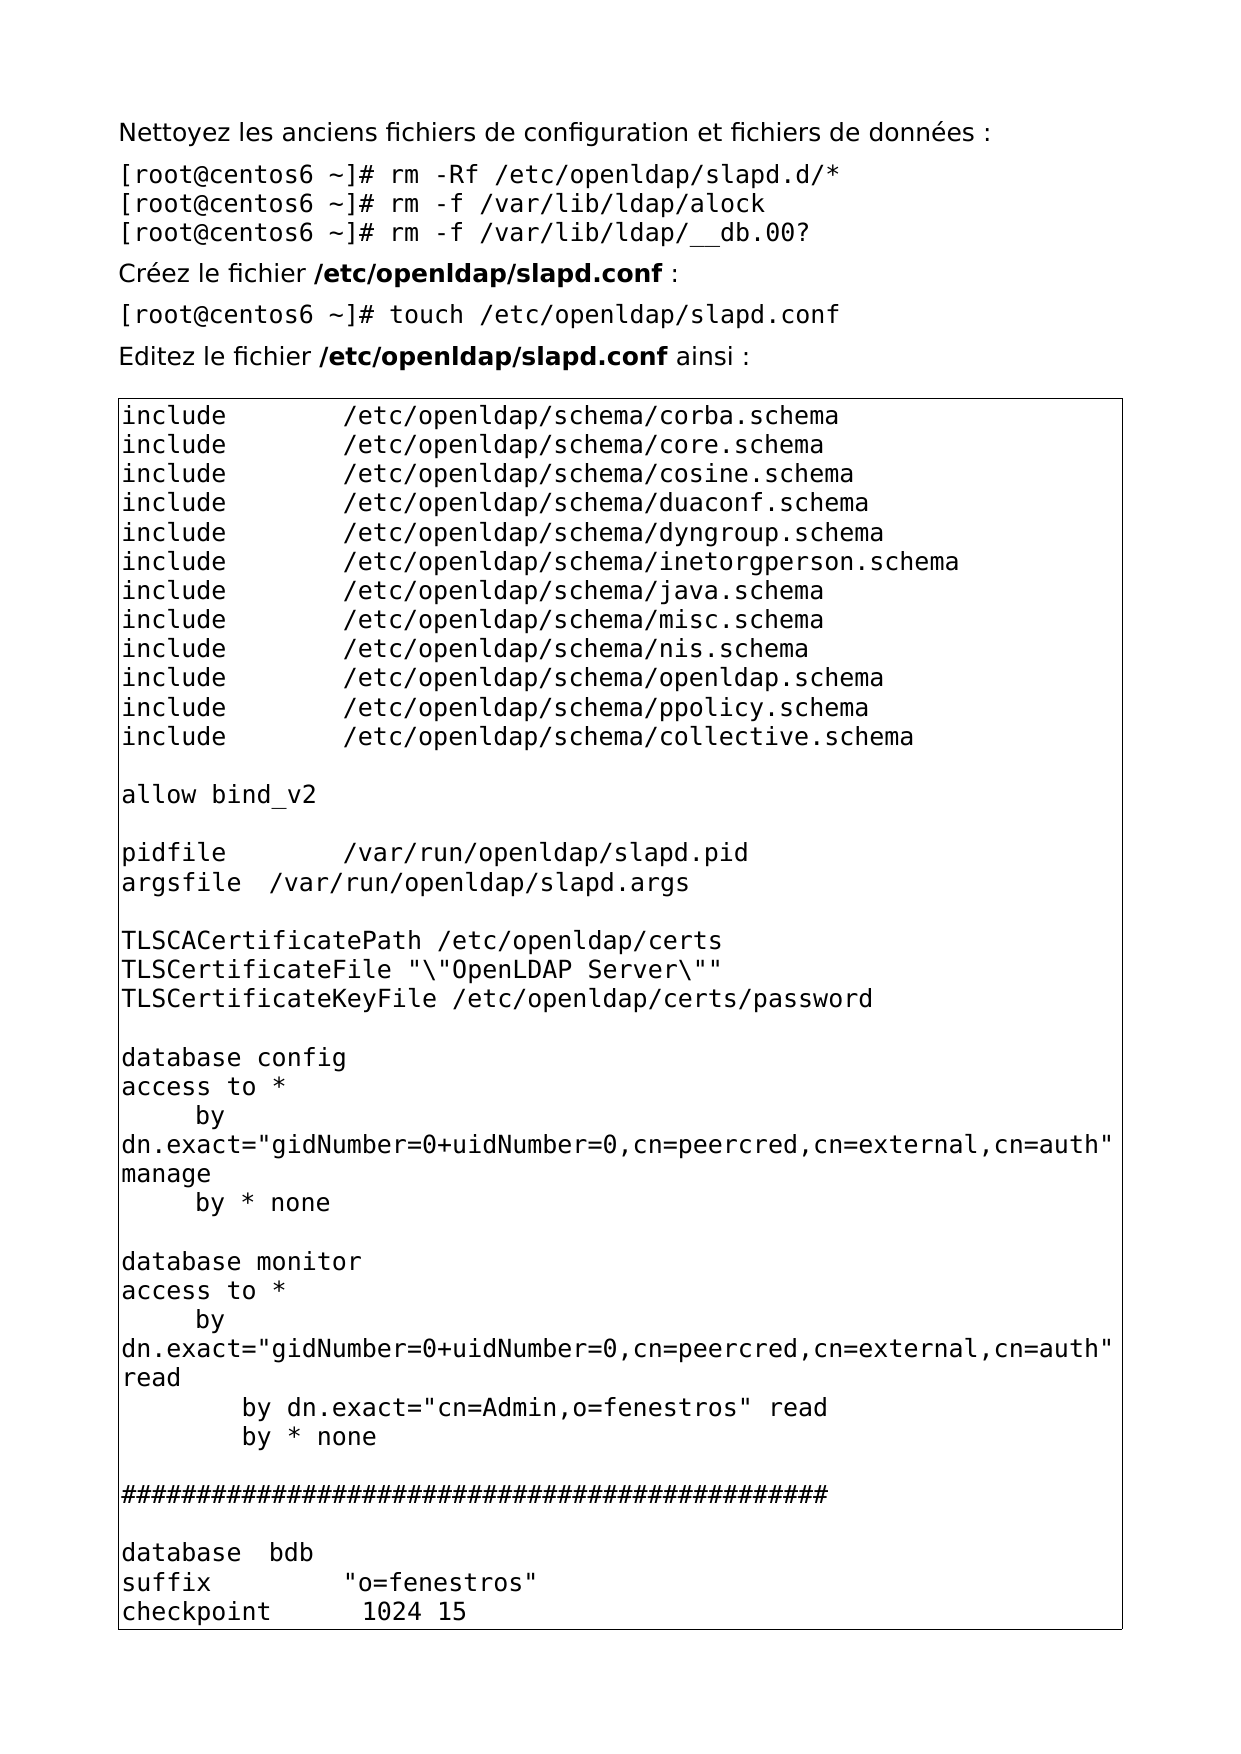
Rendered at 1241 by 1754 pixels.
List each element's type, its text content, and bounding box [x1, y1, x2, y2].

text [root@centos6 ~]# touch /etc/openldap/slapd.conf [118, 301, 1122, 330]
text [root@centos6 ~]# rm -Rf /etc/openldap/slapd.d/* [root@centos6 ~]# rm -f /var/lib/ldap/alock [root@centos6 ~]# rm -f /var/lib/ldap/__db.00? [118, 160, 1122, 247]
text Nettoyez les anciens fichiers de configuration et fichiers de données : [118, 118, 1122, 147]
text Editez le fichier /etc/openldap/slapd.conf ainsi : [118, 342, 1122, 371]
table_header include /etc/openldap/schema/corba.schema include /etc/openldap/schema/core.schema include /etc/openldap/schema/cosine.schema include /etc/openldap/schema/duaconf.schema include /etc/openldap/schema/dyngroup.schema include /etc/openldap/schema/inetorgperson.schema include /etc/openldap/schema/java.schema include /etc/openldap/schema/misc.schema include /etc/openldap/schema/nis.schema include /etc/openldap/schema/openldap.schema include /etc/openldap/schema/ppolicy.schema include /etc/openldap/schema/collective.schema allow bind_v2 pidfile /var/run/openldap/slapd.pid argsfile /var/run/openldap/slapd.args TLSCACertificatePath /etc/openldap/certs TLSCertificateFile "\"OpenLDAP Server\"" TLSCertificateKeyFile /etc/openldap/certs/password database config access to * by dn.exact="gidNumber=0+uidNumber=0,cn=peercred,cn=external,cn=auth" manage by * none database monitor access to * by dn.exact="gidNumber=0+uidNumber=0,cn=peercred,cn=external,cn=auth" read by dn.exact="cn=Admin,o=fenestros" read by * none ############################################### database bdb suffix "o=fenestros" checkpoint 1024 15 [119, 399, 1122, 1629]
text Créez le fichier /etc/openldap/slapd.conf : [118, 259, 1122, 288]
